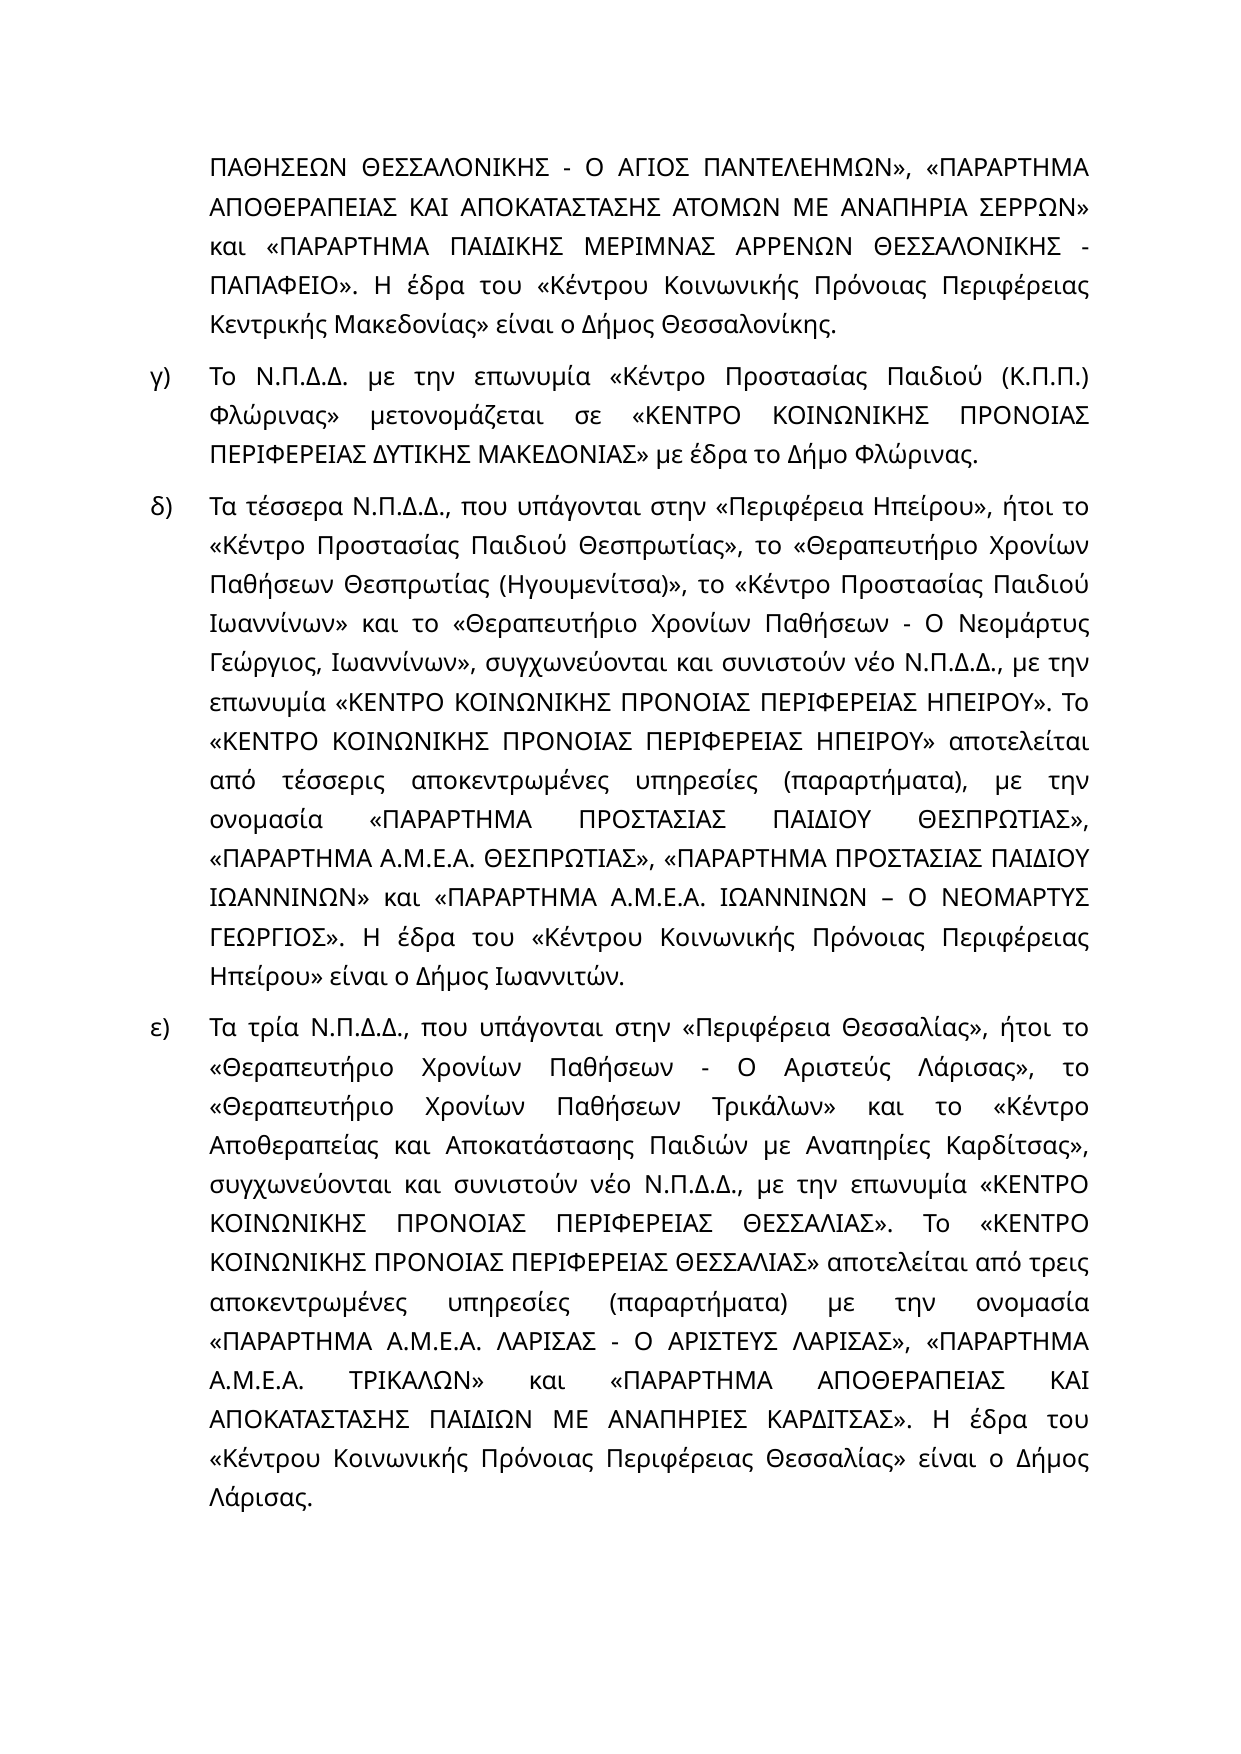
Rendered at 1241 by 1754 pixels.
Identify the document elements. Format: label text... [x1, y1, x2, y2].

list δ) Τα τέσσερα Ν.Π.Δ.Δ., που υπάγονται στην «Περιφέρεια Ηπείρου», ήτοι το «Κέντρο Προστασίας Παιδιού Θεσπρωτίας», το «Θεραπευτήριο Χρονίων Παθήσεων Θεσπρωτίας (Ηγουμενίτσα)», το «Κέντρο Προστασίας Παιδιού Ιωαννίνων» και το «Θεραπευτήριο Χρονίων Παθήσεων - Ο Νεομάρτυς Γεώργιος, Ιωαννίνων», συγχωνεύονται και συνιστούν νέο Ν.Π.Δ.Δ., με την επωνυμία «ΚΕΝΤΡΟ ΚΟΙΝΩΝΙΚΗΣ ΠΡΟΝΟΙΑΣ ΠΕΡΙΦΕΡΕΙΑΣ ΗΠΕΙΡΟΥ». Το «ΚΕΝΤΡΟ ΚΟΙΝΩΝΙΚΗΣ ΠΡΟΝΟΙΑΣ ΠΕΡΙΦΕΡΕΙΑΣ ΗΠΕΙΡΟΥ» αποτελείται από τέσσερις αποκεντρωμένες υπηρεσίες (παραρτήματα), με την ονομασία «ΠΑΡΑΡΤΗΜΑ ΠΡΟΣΤΑΣΙΑΣ ΠΑΙΔΙΟΥ ΘΕΣΠΡΩΤΙΑΣ», «ΠΑΡΑΡΤΗΜΑ Α.Μ.Ε.Α. ΘΕΣΠΡΩΤΙΑΣ», «ΠΑΡΑΡΤΗΜΑ ΠΡΟΣΤΑΣΙΑΣ ΠΑΙΔΙΟΥ ΙΩΑΝΝΙΝΩΝ» και «ΠΑΡΑΡΤΗΜΑ Α.Μ.Ε.Α. ΙΩΑΝΝΙΝΩΝ – Ο ΝΕΟΜΑΡΤΥΣ ΓΕΩΡΓΙΟΣ». Η έδρα του «Κέντρου Κοινωνικής Πρόνοιας Περιφέρειας Ηπείρου» είναι ο Δήμος Ιωαννιτών. [150, 488, 1090, 992]
list ε) Τα τρία Ν.Π.Δ.Δ., που υπάγονται στην «Περιφέρεια Θεσσαλίας», ήτοι το «Θεραπευτήριο Χρονίων Παθήσεων - Ο Αριστεύς Λάρισας», το «Θεραπευτήριο Χρονίων Παθήσεων Τρικάλων» και το «Κέντρο Αποθεραπείας και Αποκατάστασης Παιδιών με Αναπηρίες Καρδίτσας», συγχωνεύονται και συνιστούν νέο Ν.Π.Δ.Δ., με την επωνυμία «ΚΕΝΤΡΟ ΚΟΙΝΩΝΙΚΗΣ ΠΡΟΝΟΙΑΣ ΠΕΡΙΦΕΡΕΙΑΣ ΘΕΣΣΑΛΙΑΣ». Το «ΚΕΝΤΡΟ ΚΟΙΝΩΝΙΚΗΣ ΠΡΟΝΟΙΑΣ ΠΕΡΙΦΕΡΕΙΑΣ ΘΕΣΣΑΛΙΑΣ» αποτελείται από τρεις αποκεντρωμένες υπηρεσίες (παραρτήματα) με την ονομασία «ΠΑΡΑΡΤΗΜΑ Α.Μ.Ε.Α. ΛΑΡΙΣΑΣ - Ο ΑΡΙΣΤΕΥΣ ΛΑΡΙΣΑΣ», «ΠΑΡΑΡΤΗΜΑ Α.Μ.Ε.Α. ΤΡΙΚΑΛΩΝ» και «ΠΑΡΑΡΤΗΜΑ ΑΠΟΘΕΡΑΠΕΙΑΣ ΚΑΙ ΑΠΟΚΑΤΑΣΤΑΣΗΣ ΠΑΙΔΙΩΝ ΜΕ ΑΝΑΠΗΡΙΕΣ ΚΑΡΔΙΤΣΑΣ». Η έδρα του «Κέντρου Κοινωνικής Πρόνοιας Περιφέρειας Θεσσαλίας» είναι ο Δήμος Λάρισας. [150, 1010, 1090, 1514]
list γ) Το Ν.Π.Δ.Δ. με την επωνυμία «Κέντρο Προστασίας Παιδιού (Κ.Π.Π.) Φλώρινας» μετονομάζεται σε «ΚΕΝΤΡΟ ΚΟΙΝΩΝΙΚΗΣ ΠΡΟΝΟΙΑΣ ΠΕΡΙΦΕΡΕΙΑΣ ΔΥΤΙΚΗΣ ΜΑΚΕΔΟΝΙΑΣ» με έδρα το Δήμο Φλώρινας. [150, 358, 1090, 471]
list ΠΑΘΗΣΕΩΝ ΘΕΣΣΑΛΟΝΙΚΗΣ - Ο ΑΓΙΟΣ ΠΑΝΤΕΛΕΗΜΩΝ», «ΠΑΡΑΡΤΗΜΑ ΑΠΟΘΕΡΑΠΕΙΑΣ ΚΑΙ ΑΠΟΚΑΤΑΣΤΑΣΗΣ ΑΤΟΜΩΝ ΜΕ ΑΝΑΠΗΡΙΑ ΣΕΡΡΩΝ» και «ΠΑΡΑΡΤΗΜΑ ΠΑΙΔΙΚΗΣ ΜΕΡΙΜΝΑΣ ΑΡΡΕΝΩΝ ΘΕΣΣΑΛΟΝΙΚΗΣ - ΠΑΠΑΦΕΙΟ». Η έδρα του «Κέντρου Κοινωνικής Πρόνοιας Περιφέρειας Κεντρικής Μακεδονίας» είναι ο Δήμος Θεσσαλονίκης. [150, 150, 1090, 341]
